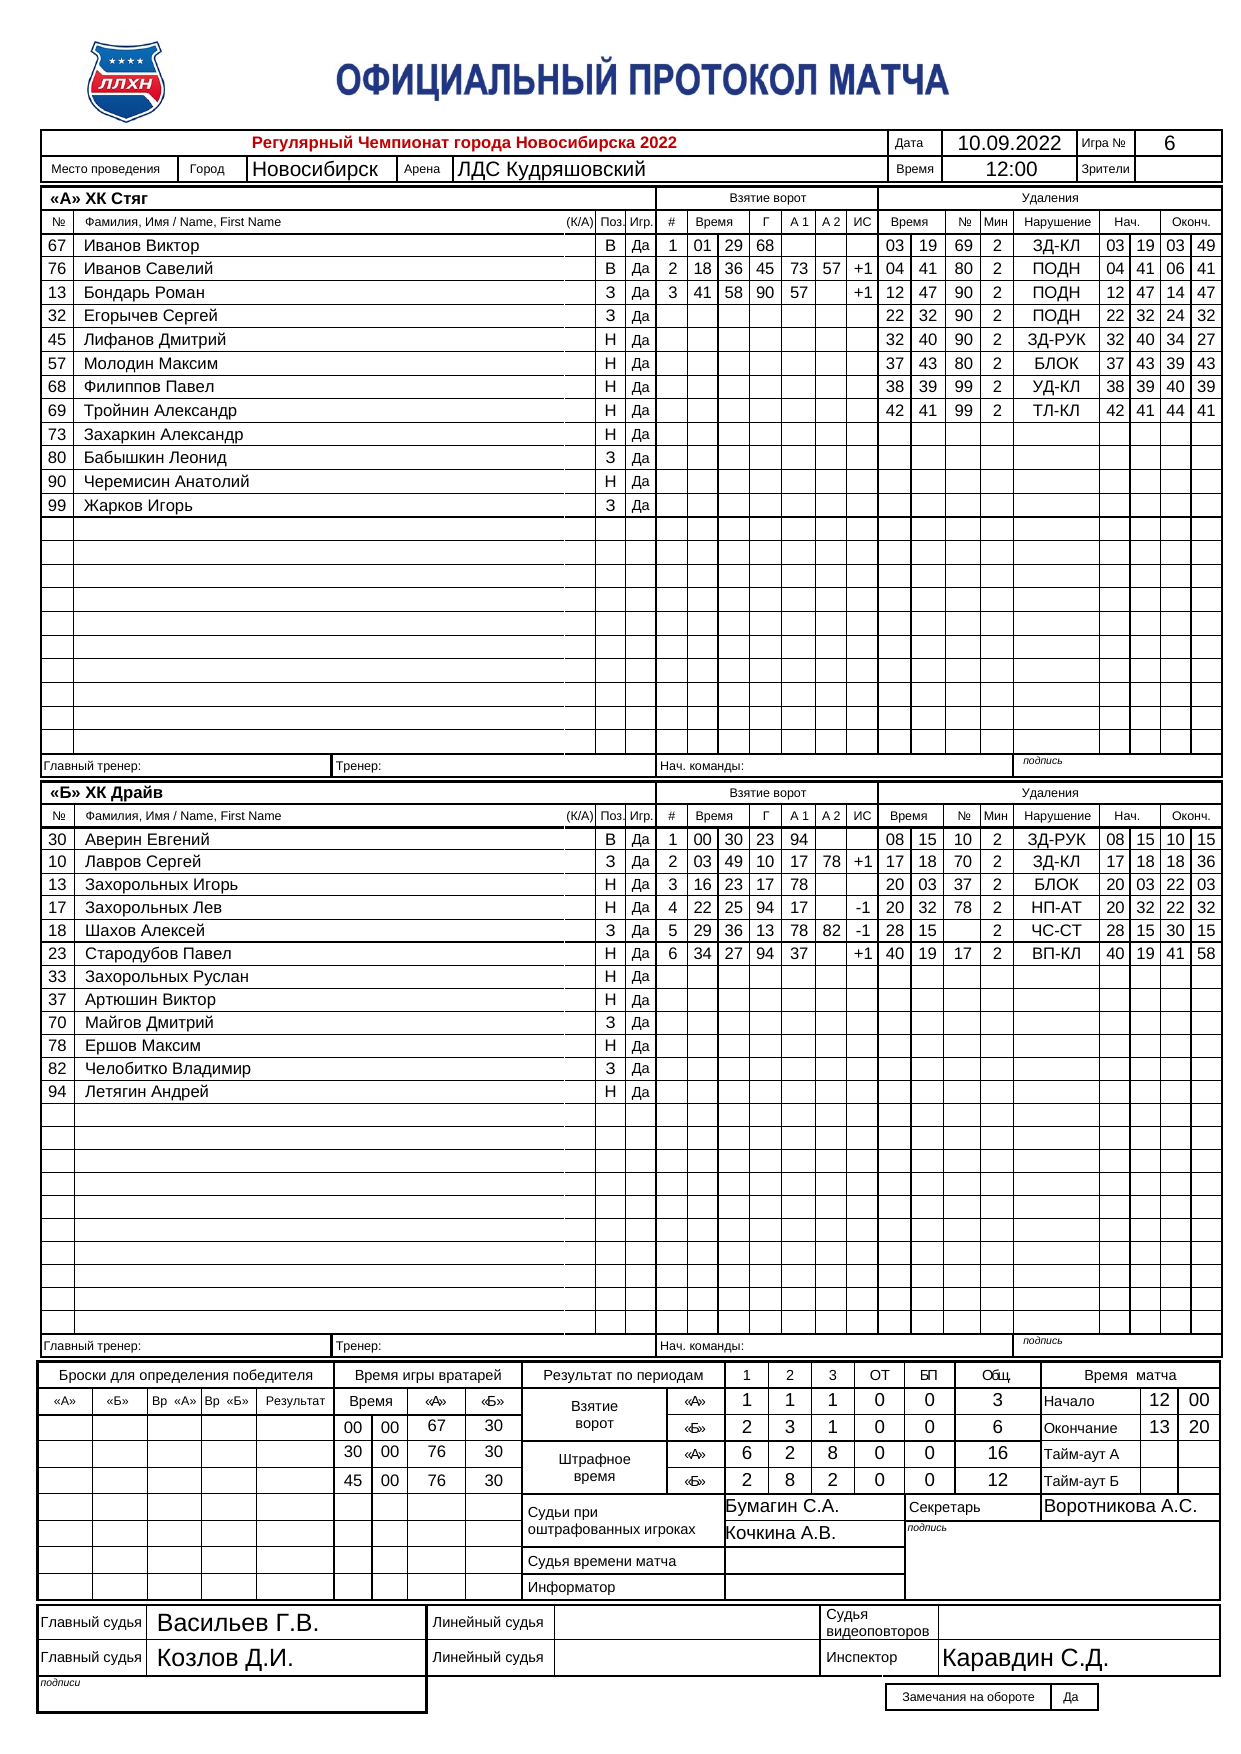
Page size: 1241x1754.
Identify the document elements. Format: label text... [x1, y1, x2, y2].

table_cell 06 [1161, 257, 1190, 280]
table_cell ЗД-КЛ [1014, 235, 1099, 256]
table_cell [657, 494, 687, 516]
table_cell [657, 352, 687, 374]
table_cell [1100, 1104, 1129, 1126]
table_cell [202, 1441, 256, 1467]
table_cell [944, 1173, 980, 1195]
table_cell 39 [1131, 376, 1160, 398]
table_cell [688, 565, 717, 587]
table_cell 03 [879, 235, 910, 256]
table_cell [93, 1547, 147, 1573]
table_cell [1192, 1242, 1221, 1264]
table_cell 10 [750, 850, 781, 872]
table_cell подписи [39, 1677, 425, 1711]
table_cell 12 [879, 281, 910, 303]
table_cell [816, 1265, 846, 1287]
table_cell [565, 305, 595, 327]
table_cell [816, 1311, 846, 1333]
table_cell [1141, 1468, 1177, 1493]
table_cell [847, 352, 877, 374]
table_cell 40 [1100, 943, 1129, 964]
table_cell [1014, 707, 1099, 729]
table_cell [93, 1416, 147, 1440]
table_cell Главный судья [39, 1640, 146, 1675]
table_cell [257, 1416, 333, 1440]
table_cell 2 [726, 1468, 768, 1493]
table_cell [1014, 683, 1099, 706]
table_cell [1100, 659, 1129, 682]
table_cell Да [626, 1058, 655, 1079]
table_cell [1161, 1288, 1190, 1310]
table_cell Судья видеоповторов [821, 1606, 938, 1639]
table_cell [879, 1196, 910, 1218]
table_cell [75, 1196, 564, 1218]
table_cell [1131, 1127, 1160, 1149]
table_cell 82 [816, 920, 846, 941]
table_cell [944, 1311, 980, 1333]
table_cell Артюшин Виктор [75, 989, 564, 1011]
table_cell [847, 612, 877, 634]
table_cell [750, 494, 781, 516]
table_cell [1161, 446, 1190, 469]
table_cell [657, 1265, 687, 1287]
table_cell [565, 1081, 595, 1103]
table_cell [75, 1127, 564, 1149]
table_cell 17 [879, 850, 910, 872]
table_cell [596, 1127, 625, 1149]
table_cell [1161, 1104, 1190, 1126]
table_cell 37 [879, 352, 910, 374]
table_cell 2 [981, 328, 1013, 351]
table_cell Да [626, 470, 655, 493]
table_cell [257, 1494, 333, 1520]
table_cell [879, 1081, 910, 1103]
table_cell 04 [879, 257, 910, 280]
table_cell 18 [688, 257, 717, 280]
table_cell [657, 1012, 687, 1033]
table_cell [565, 399, 595, 422]
table_cell [596, 541, 625, 564]
table_cell [688, 1196, 717, 1218]
table_cell [847, 305, 877, 327]
table_cell 33 [42, 966, 74, 987]
table_cell [981, 494, 1013, 516]
table_cell [1192, 565, 1221, 587]
table_header Да [1052, 1685, 1097, 1709]
table_cell [565, 920, 595, 941]
table_cell [373, 1547, 407, 1573]
table_cell [981, 1311, 1013, 1333]
table_cell [596, 1265, 625, 1287]
table_cell [879, 518, 910, 540]
table_cell Да [626, 850, 655, 872]
table_cell [596, 1173, 625, 1195]
table_cell [688, 1012, 717, 1033]
table_cell 2 [981, 943, 1013, 964]
table_cell [1100, 1242, 1129, 1264]
table_cell [847, 1265, 877, 1287]
table_cell 20 [1100, 896, 1129, 918]
table_cell Город [179, 157, 246, 181]
table_cell [565, 829, 595, 849]
table_cell 49 [1192, 235, 1221, 256]
table_cell В [596, 829, 625, 849]
table_cell [1100, 1219, 1129, 1241]
table_cell 78 [944, 896, 980, 918]
table_cell 23 [719, 874, 749, 895]
table_cell Бумагин С.А. [726, 1495, 904, 1520]
table_cell [782, 989, 815, 1011]
table_cell 58 [719, 281, 749, 303]
table_cell [879, 565, 910, 587]
table_cell 94 [782, 829, 815, 849]
table_cell [74, 588, 564, 611]
table_cell [981, 659, 1013, 682]
table_cell [944, 1081, 980, 1103]
table_cell 36 [719, 257, 749, 280]
table_cell [912, 989, 943, 1011]
table_cell Нач. [1100, 211, 1160, 233]
table_cell [1131, 1311, 1160, 1333]
table_cell [719, 399, 749, 422]
table_cell [816, 683, 846, 706]
table_cell [1014, 588, 1099, 611]
table_cell [1100, 1196, 1129, 1218]
table_cell Кочкина А.В. [726, 1521, 904, 1546]
table_cell [719, 707, 749, 729]
table_cell 67 [42, 235, 73, 256]
table_cell [1100, 1081, 1129, 1103]
table_cell [879, 423, 910, 445]
table_cell [847, 376, 877, 398]
table_cell [981, 1150, 1013, 1172]
table_cell 2 [981, 305, 1013, 327]
table_cell З [596, 920, 625, 941]
table_cell [148, 1574, 201, 1599]
table_cell 40 [912, 328, 945, 351]
table_cell 37 [42, 989, 74, 1011]
table_cell З [596, 1058, 625, 1079]
table_cell [1131, 423, 1160, 445]
table_cell [466, 1574, 521, 1599]
table_cell З [596, 1012, 625, 1033]
table_cell [879, 446, 910, 469]
table_cell [750, 636, 781, 658]
table_cell [719, 683, 749, 706]
table_cell Мин [981, 211, 1013, 233]
table_cell [1014, 636, 1099, 658]
table_cell [93, 1441, 147, 1467]
table_cell 76 [42, 257, 73, 280]
table_cell +1 [847, 943, 877, 964]
table_cell [1014, 423, 1099, 445]
table_cell [565, 446, 595, 469]
table_cell [879, 612, 910, 634]
table_cell [782, 1012, 815, 1033]
table_cell [1161, 1265, 1190, 1287]
table_cell [944, 1104, 980, 1126]
table_cell [74, 730, 564, 753]
table_cell [847, 328, 877, 351]
table_cell [42, 1288, 74, 1310]
table_cell [1131, 470, 1160, 493]
table_cell [39, 1547, 92, 1573]
table_cell ИС [847, 211, 877, 233]
table_cell 32 [912, 896, 943, 918]
table_cell [879, 966, 910, 987]
table_cell [750, 565, 781, 587]
table_cell 1 [769, 1389, 811, 1413]
table_cell [946, 588, 980, 611]
table_cell [688, 730, 717, 753]
table_cell [782, 541, 815, 564]
table_cell [75, 1104, 564, 1126]
table_cell А 2 [816, 805, 846, 826]
table_cell ЛДС Кудряшовский [454, 157, 887, 181]
table_cell [750, 352, 781, 374]
table_cell [657, 1058, 687, 1079]
table_cell ВП-КЛ [1014, 943, 1099, 964]
table_cell [719, 1265, 749, 1287]
table_cell [1100, 683, 1129, 706]
table_cell [847, 1242, 877, 1264]
table_cell [847, 1288, 877, 1310]
table_cell [565, 470, 595, 493]
table_cell [719, 659, 749, 682]
table_cell [816, 829, 846, 849]
table_cell 47 [1192, 281, 1221, 303]
table_cell З [596, 494, 625, 516]
table_cell (К/А) [565, 211, 595, 233]
table_cell 32 [1192, 305, 1221, 327]
table_cell 49 [719, 850, 749, 872]
table_cell [912, 1219, 943, 1241]
table_cell [816, 1058, 846, 1079]
table_cell Арена [398, 157, 452, 181]
table_cell 80 [946, 257, 980, 280]
table_cell В [596, 257, 625, 280]
table_cell [565, 874, 595, 895]
table_cell 3 [956, 1389, 1040, 1413]
table_cell [1100, 1173, 1129, 1195]
table_cell [719, 989, 749, 1011]
table_cell [946, 518, 980, 540]
table_cell [1192, 1219, 1221, 1241]
table_cell [847, 399, 877, 422]
table_cell 18 [912, 850, 943, 872]
table_cell [719, 565, 749, 587]
table_cell 38 [1100, 376, 1129, 398]
table_cell [912, 1150, 943, 1172]
table_cell 80 [42, 446, 73, 469]
table_cell [1161, 494, 1190, 516]
table_cell [719, 470, 749, 493]
table_cell [847, 1150, 877, 1172]
table_cell [1131, 541, 1160, 564]
table_cell 10 [42, 850, 74, 872]
table_header «Б» ХК Драйв [42, 783, 655, 803]
table_cell [1014, 446, 1099, 469]
table_cell [1131, 1104, 1160, 1126]
table_cell Зрители [1078, 157, 1134, 181]
table_cell 42 [879, 399, 910, 422]
table_cell [657, 1035, 687, 1057]
table_cell 8 [769, 1468, 811, 1493]
table_cell # [657, 805, 687, 826]
table_cell ЗД-РУК [1014, 328, 1099, 351]
table_cell [1014, 1288, 1099, 1310]
table_cell [1131, 446, 1160, 469]
table_header 1 [726, 1363, 768, 1387]
table_cell Да [626, 281, 655, 303]
table_cell 22 [1161, 874, 1190, 895]
table_cell [1014, 1127, 1099, 1149]
table_cell [596, 1196, 625, 1218]
table_cell 18 [1161, 850, 1190, 872]
table_cell [657, 541, 687, 564]
table_cell Вр «А» [148, 1389, 201, 1413]
table_cell [816, 612, 846, 634]
table_cell [816, 376, 846, 398]
table_cell [750, 612, 781, 634]
table_cell [816, 235, 846, 256]
table_cell [688, 328, 717, 351]
table_cell [912, 423, 945, 445]
table_cell 32 [1192, 896, 1221, 918]
table_cell Захорольных Игорь [75, 874, 564, 895]
table_cell 39 [912, 376, 945, 398]
table_cell [782, 683, 815, 706]
table_cell [750, 470, 781, 493]
table_cell 38 [879, 376, 910, 398]
table_cell 03 [1192, 874, 1221, 895]
table_cell [42, 683, 73, 706]
table_cell [879, 1265, 910, 1287]
table_cell Главный судья [39, 1606, 146, 1639]
table_cell [1192, 1196, 1221, 1218]
table_cell [981, 423, 1013, 445]
table_cell [816, 399, 846, 422]
table_cell 2 [981, 399, 1013, 422]
table_cell [883, 1677, 1220, 1681]
table_cell [1161, 1035, 1190, 1057]
table_cell Г [750, 211, 781, 233]
table_cell Судья времени матча [523, 1548, 724, 1573]
table_cell [1131, 1219, 1160, 1241]
table_cell 57 [42, 352, 73, 374]
table_cell Поз. [596, 211, 625, 233]
table_cell [565, 423, 595, 445]
table_cell [657, 588, 687, 611]
table_cell [981, 1288, 1013, 1310]
table_cell 6 [657, 943, 687, 964]
table_cell [1192, 989, 1221, 1011]
table_cell 6 [726, 1442, 768, 1467]
table_cell Да [626, 446, 655, 469]
table_cell Место проведения [42, 157, 177, 181]
table_cell [782, 1127, 815, 1149]
table_cell [657, 1127, 687, 1149]
table_cell 99 [946, 376, 980, 398]
table_cell [688, 1081, 717, 1103]
table_cell [626, 565, 655, 587]
table_cell 78 [782, 920, 815, 941]
table_cell УД-КЛ [1014, 376, 1099, 398]
table_cell [657, 305, 687, 327]
table_cell [1014, 659, 1099, 682]
table_cell [626, 612, 655, 634]
table_cell 08 [1100, 829, 1129, 849]
table_cell 45 [335, 1468, 371, 1493]
table_cell [750, 1127, 781, 1149]
table_cell [944, 1058, 980, 1079]
table_cell [1100, 1127, 1129, 1149]
table_cell 45 [750, 257, 781, 280]
table_cell [782, 565, 815, 587]
table_cell [719, 636, 749, 658]
table_cell 2 [981, 896, 1013, 918]
table_cell 2 [981, 352, 1013, 374]
table_cell 41 [912, 399, 945, 422]
table_cell 99 [42, 494, 73, 516]
table_cell [816, 1081, 846, 1103]
table_cell 2 [769, 1442, 811, 1467]
table_cell [750, 1242, 781, 1264]
table_cell [847, 235, 877, 256]
table_cell [148, 1468, 201, 1493]
table_cell [565, 1127, 595, 1149]
table_cell [657, 423, 687, 445]
table_cell 94 [750, 943, 781, 964]
table_cell [912, 659, 945, 682]
table_cell Результат [257, 1389, 333, 1413]
table_cell [657, 1104, 687, 1126]
table_cell [565, 376, 595, 398]
table_cell [75, 1265, 564, 1287]
table_cell [39, 1521, 92, 1546]
table_header Общ. [956, 1363, 1040, 1387]
table_cell Иванов Виктор [74, 235, 564, 256]
table_cell подпись [1014, 1335, 1221, 1356]
table_cell 73 [782, 257, 815, 280]
table_cell [1161, 518, 1190, 540]
table_cell [816, 1127, 846, 1149]
table_cell Линейный судья [428, 1606, 554, 1639]
table_cell [816, 352, 846, 374]
table_cell 27 [719, 943, 749, 964]
table_cell [565, 1058, 595, 1079]
table_header «А» ХК Стяг [42, 188, 655, 209]
table_cell [596, 1150, 625, 1172]
table_cell [719, 1058, 749, 1079]
table_cell Новосибирск [248, 157, 396, 181]
table_cell Н [596, 896, 625, 918]
table_cell 3 [657, 874, 687, 895]
table_cell [657, 1196, 687, 1218]
table_cell [750, 588, 781, 611]
table_cell «А» [668, 1442, 724, 1467]
table_cell [719, 1196, 749, 1218]
table_cell 25 [719, 896, 749, 918]
table_cell [750, 1035, 781, 1057]
table_cell 2 [981, 376, 1013, 398]
table_cell [42, 1265, 74, 1287]
table_cell [944, 1219, 980, 1241]
table_cell [1161, 1127, 1190, 1149]
table_cell [1014, 1081, 1099, 1103]
table_cell [626, 1311, 655, 1333]
table_cell «Б» [93, 1389, 147, 1413]
table_cell [42, 730, 73, 753]
table_cell [946, 470, 980, 493]
table_cell [596, 1288, 625, 1310]
table_cell ЗД-КЛ [1014, 850, 1099, 872]
table_cell [1014, 1173, 1099, 1195]
table_cell [912, 1127, 943, 1149]
table_cell 00 [1179, 1389, 1219, 1413]
table_cell [657, 659, 687, 682]
table_cell [750, 1104, 781, 1126]
table_cell [75, 1219, 564, 1241]
table_cell [847, 423, 877, 445]
table_cell [42, 1242, 74, 1264]
table_cell [565, 257, 595, 280]
table_cell [1100, 730, 1129, 753]
table_cell [912, 1196, 943, 1218]
table_header БП [905, 1363, 954, 1387]
table_header 6 [1136, 131, 1221, 155]
table_cell [1100, 518, 1129, 540]
table_cell [688, 1104, 717, 1126]
table_cell [1100, 470, 1129, 493]
table_cell [879, 989, 910, 1011]
table_cell [148, 1521, 201, 1546]
table_cell Нарушение [1014, 211, 1099, 233]
table_cell [657, 1173, 687, 1195]
table_cell [719, 1035, 749, 1057]
table_cell [596, 707, 625, 729]
table_cell [847, 829, 877, 849]
table_cell В [596, 235, 625, 256]
table_cell Да [626, 1012, 655, 1033]
table_cell [1014, 989, 1099, 1011]
table_cell 28 [1100, 920, 1129, 941]
table_cell 30 [1161, 920, 1190, 941]
table_cell 08 [879, 829, 910, 849]
table_cell [782, 1196, 815, 1218]
table_cell 78 [782, 874, 815, 895]
table_cell [688, 1242, 717, 1264]
table_cell [565, 1219, 595, 1241]
table_cell [1100, 1311, 1129, 1333]
table_cell [912, 1035, 943, 1057]
table_header Результат по периодам [523, 1363, 724, 1387]
table_cell [1100, 588, 1129, 611]
table_cell [750, 328, 781, 351]
table_cell 69 [42, 399, 73, 422]
table_cell 00 [373, 1441, 407, 1467]
table_cell [750, 423, 781, 445]
table_cell [688, 541, 717, 564]
table_cell 68 [750, 235, 781, 256]
table_cell [719, 376, 749, 398]
table_cell [847, 494, 877, 516]
table_cell «А» [668, 1389, 724, 1413]
table_cell 00 [373, 1468, 407, 1493]
table_cell 30 [466, 1468, 521, 1493]
table_cell [944, 966, 980, 987]
table_cell Да [626, 943, 655, 964]
table_cell 28 [879, 920, 910, 941]
table_cell 0 [855, 1389, 904, 1413]
table_cell 57 [816, 257, 846, 280]
table_cell [1131, 730, 1160, 753]
table_cell [565, 1288, 595, 1310]
table_cell № [42, 805, 74, 826]
table_cell [42, 1150, 74, 1172]
table_cell [688, 1173, 717, 1195]
table_cell [847, 874, 877, 895]
table_cell -1 [847, 896, 877, 918]
table_cell [719, 730, 749, 753]
table_cell [1161, 730, 1190, 753]
table_cell [879, 636, 910, 658]
table_cell [257, 1547, 333, 1573]
table_cell Майгов Дмитрий [75, 1012, 564, 1033]
table_cell [750, 1150, 781, 1172]
table_cell 1 [657, 235, 687, 256]
table_cell [565, 281, 595, 303]
table_cell [1014, 1196, 1099, 1218]
table_cell [565, 235, 595, 256]
table_cell [565, 1012, 595, 1033]
table_cell 15 [1131, 829, 1160, 849]
table_cell 32 [42, 305, 73, 327]
table_cell Г [750, 805, 781, 826]
table_cell [879, 1311, 910, 1333]
table_cell Главный тренер: [42, 755, 330, 776]
table_cell 32 [1131, 305, 1160, 327]
table_cell подпись [1014, 755, 1221, 776]
table_cell 00 [335, 1416, 371, 1440]
table_cell [565, 707, 595, 729]
table_cell 15 [1192, 920, 1221, 941]
table_cell [74, 683, 564, 706]
table_cell [1100, 565, 1129, 587]
table_cell 40 [1161, 376, 1190, 398]
table_cell [1161, 1012, 1190, 1033]
table_header Регулярный Чемпионат города Новосибирска 2022 [42, 131, 887, 155]
table_cell [148, 1547, 201, 1573]
table_cell Да [626, 352, 655, 374]
table_cell [1014, 1035, 1099, 1057]
table_cell [688, 1219, 717, 1241]
table_cell [946, 446, 980, 469]
table_cell [1131, 1242, 1160, 1264]
table_cell [1131, 1150, 1160, 1172]
table_cell [408, 1521, 465, 1546]
table_cell +1 [847, 850, 877, 872]
table_cell [148, 1494, 201, 1520]
table_cell [981, 989, 1013, 1011]
table_cell [946, 636, 980, 658]
table_cell [816, 1035, 846, 1057]
table_cell «Б» [668, 1415, 724, 1440]
table_cell ТЛ-КЛ [1014, 399, 1099, 422]
table_cell [657, 518, 687, 540]
table_cell [75, 1242, 564, 1264]
table_cell [596, 659, 625, 682]
table_cell [596, 1219, 625, 1241]
table_cell А 2 [816, 211, 846, 233]
table_cell [816, 896, 846, 918]
table_cell [335, 1574, 371, 1599]
table_cell [1100, 1035, 1129, 1057]
table_cell [42, 659, 73, 682]
table_cell [335, 1547, 371, 1573]
table_cell [75, 1173, 564, 1195]
table_cell [816, 1196, 846, 1218]
table_header Время игры вратарей [335, 1363, 521, 1387]
table_cell Фамилия, Имя / Name, First Name [75, 805, 565, 826]
table_cell 32 [1100, 328, 1129, 351]
table_cell [981, 1242, 1013, 1264]
table_cell [816, 1242, 846, 1264]
table_cell [981, 1196, 1013, 1218]
table_cell [42, 1104, 74, 1126]
table_cell 69 [946, 235, 980, 256]
table_cell Поз. [596, 805, 625, 826]
table_cell Н [596, 399, 625, 422]
table_cell [688, 1265, 717, 1287]
table_cell 13 [750, 920, 781, 941]
table_cell 2 [981, 874, 1013, 895]
table_cell [1161, 636, 1190, 658]
table_cell 39 [1161, 352, 1190, 374]
table_cell [688, 588, 717, 611]
table_cell [981, 1265, 1013, 1287]
table_cell [782, 1104, 815, 1126]
table_cell 19 [1131, 943, 1160, 964]
table_cell [847, 518, 877, 540]
table_cell 03 [912, 874, 943, 895]
table_cell [816, 636, 846, 658]
table_cell [565, 612, 595, 634]
table_cell [1131, 683, 1160, 706]
table_cell 76 [408, 1468, 465, 1493]
table_cell [847, 1196, 877, 1218]
table_header Удаления [879, 783, 1221, 803]
table_cell [1192, 588, 1221, 611]
table_cell Н [596, 1035, 625, 1057]
table_cell [1161, 1081, 1190, 1103]
table_cell [726, 1575, 904, 1599]
table_cell [1161, 1196, 1190, 1218]
table_cell [596, 636, 625, 658]
table_cell [657, 966, 687, 987]
table_cell [688, 1035, 717, 1057]
table_cell 5 [657, 920, 687, 941]
table_cell [1014, 612, 1099, 634]
table_cell 43 [1131, 352, 1160, 374]
table_cell [879, 1288, 910, 1310]
table_cell [944, 920, 980, 941]
table_cell Челобитко Владимир [75, 1058, 564, 1079]
table_header Время матча [1042, 1363, 1219, 1387]
table_cell [39, 1416, 92, 1440]
table_cell [1131, 494, 1160, 516]
table_cell [202, 1547, 256, 1573]
table_cell Н [596, 1081, 625, 1103]
table_header Удаления [879, 188, 1221, 209]
table_cell Да [626, 966, 655, 987]
table_cell 90 [946, 328, 980, 351]
table_cell [626, 1150, 655, 1172]
table_cell [944, 1242, 980, 1264]
table_cell Н [596, 943, 625, 964]
table_cell [847, 446, 877, 469]
table_cell [750, 683, 781, 706]
table_cell № [946, 211, 980, 233]
table_cell [688, 707, 717, 729]
table_cell [879, 707, 910, 729]
table_cell [782, 1035, 815, 1057]
table_cell 40 [879, 943, 910, 964]
table_cell [816, 541, 846, 564]
table_cell [626, 1104, 655, 1126]
table_cell [879, 588, 910, 611]
table_cell [1014, 565, 1099, 587]
table_cell [1131, 1012, 1160, 1033]
table_cell 20 [1179, 1415, 1219, 1440]
table_cell [1100, 423, 1129, 445]
table_cell 42 [1100, 399, 1129, 422]
table_cell 41 [688, 281, 717, 303]
table_cell [688, 352, 717, 374]
table_cell [946, 707, 980, 729]
table_cell +1 [847, 281, 877, 303]
table_cell 17 [42, 896, 74, 918]
table_cell Воротникова А.С. [1042, 1495, 1219, 1520]
table_cell [42, 1173, 74, 1195]
table_cell [688, 1150, 717, 1172]
table_cell [750, 1311, 781, 1333]
table_cell [981, 636, 1013, 658]
table_cell Тройнин Александр [74, 399, 564, 422]
table_cell Да [626, 1081, 655, 1103]
table_cell [719, 328, 749, 351]
table_cell Время [688, 805, 749, 826]
table_cell 22 [688, 896, 717, 918]
table_cell [750, 446, 781, 469]
table_cell [879, 659, 910, 682]
table_cell [750, 305, 781, 327]
table_cell # [657, 211, 687, 233]
table_cell 68 [42, 376, 73, 398]
table_cell [782, 966, 815, 987]
table_cell [373, 1574, 407, 1599]
table_cell 12 [1100, 281, 1129, 303]
table_cell [816, 305, 846, 327]
table_cell Игр. [626, 805, 655, 826]
table_cell [782, 612, 815, 634]
table_cell [626, 1127, 655, 1149]
table_cell [782, 470, 815, 493]
table_header Взятие ворот [657, 188, 877, 209]
table_cell Время [879, 211, 945, 233]
table_cell [847, 1311, 877, 1333]
table_cell Да [626, 1035, 655, 1057]
table_cell 1 [726, 1389, 768, 1413]
table_cell Тренер: [333, 1335, 655, 1356]
table_cell Егорычев Сергей [74, 305, 564, 327]
table_cell [847, 683, 877, 706]
table_cell [565, 896, 595, 918]
table_cell [939, 1606, 1219, 1639]
table_cell [657, 565, 687, 587]
table_cell [782, 1265, 815, 1287]
table_cell [688, 399, 717, 422]
table_cell [408, 1494, 465, 1520]
table_cell [1161, 470, 1190, 493]
table_cell [750, 730, 781, 753]
table_cell ЗД-РУК [1014, 829, 1099, 849]
table_cell (К/А) [565, 805, 595, 826]
table_cell [719, 423, 749, 445]
table_cell [981, 612, 1013, 634]
table_cell 73 [42, 423, 73, 445]
table_cell [981, 1127, 1013, 1149]
table_cell 0 [855, 1442, 904, 1467]
table_cell [847, 636, 877, 658]
table_cell 41 [1131, 399, 1160, 422]
table_cell 1 [812, 1415, 854, 1440]
table_cell [879, 730, 910, 753]
table_cell 13 [1141, 1415, 1177, 1440]
table_cell 30 [466, 1416, 521, 1440]
table_cell [75, 1288, 564, 1310]
table_cell [1014, 470, 1099, 493]
table_cell 2 [657, 257, 687, 280]
table_cell [626, 541, 655, 564]
table_cell Штрафное время [523, 1442, 666, 1493]
table_cell Н [596, 328, 625, 351]
table_cell 29 [719, 235, 749, 256]
table_cell [1192, 707, 1221, 729]
table_cell [1014, 494, 1099, 516]
table_cell Да [626, 235, 655, 256]
table_cell Линейный судья [428, 1640, 554, 1675]
table_cell [847, 1081, 877, 1103]
table_cell [1161, 707, 1190, 729]
table_cell Да [626, 305, 655, 327]
table_cell [944, 1196, 980, 1218]
table_cell [1192, 518, 1221, 540]
table_cell 70 [944, 850, 980, 872]
table_cell Тренер: [333, 755, 655, 776]
table_cell [1192, 659, 1221, 682]
table_cell Судьи при оштрафованных игроках [523, 1495, 724, 1546]
table_cell 17 [782, 896, 815, 918]
table_cell [657, 612, 687, 634]
table_cell [1014, 1311, 1099, 1333]
table_cell [626, 707, 655, 729]
table_cell [750, 518, 781, 540]
table_cell [1131, 1196, 1160, 1218]
table_cell 2 [981, 850, 1013, 872]
table_cell 20 [879, 874, 910, 895]
table_cell [565, 966, 595, 987]
table_cell [879, 1035, 910, 1057]
table_cell 27 [1192, 328, 1221, 351]
table_cell [565, 588, 595, 611]
table_cell [879, 1012, 910, 1033]
table_cell Информатор [523, 1575, 724, 1599]
table_cell [1100, 541, 1129, 564]
table_cell 17 [782, 850, 815, 872]
table_cell [1100, 446, 1129, 469]
table_cell [1192, 1173, 1221, 1195]
table_cell [1179, 1441, 1219, 1467]
table_cell 58 [1192, 943, 1221, 964]
table_cell Аверин Евгений [75, 829, 564, 849]
table_cell [816, 707, 846, 729]
table_cell [944, 1012, 980, 1033]
table_cell Да [626, 328, 655, 351]
table_cell 1 [657, 829, 687, 849]
table_cell 90 [946, 281, 980, 303]
table_cell [1192, 494, 1221, 516]
table_cell 0 [905, 1442, 954, 1467]
table_cell [657, 636, 687, 658]
table_cell Н [596, 966, 625, 987]
table_cell Нач. команды: [657, 1335, 1012, 1356]
table_cell [719, 1311, 749, 1333]
table_cell [565, 1265, 595, 1287]
table_cell [782, 1058, 815, 1079]
table_cell Вр «Б» [202, 1389, 256, 1413]
table_cell [847, 1012, 877, 1033]
table_cell 19 [1131, 235, 1160, 256]
table_cell [565, 541, 595, 564]
table_cell [657, 730, 687, 753]
table_cell [912, 541, 945, 564]
table_cell [408, 1574, 465, 1599]
table_cell [981, 1035, 1013, 1057]
table_cell [1014, 1242, 1099, 1264]
table_cell [750, 376, 781, 398]
table_cell [912, 494, 945, 516]
table_cell [688, 1311, 717, 1333]
table_cell [1136, 157, 1221, 181]
table_cell 76 [408, 1441, 465, 1467]
table_cell Стародубов Павел [75, 943, 564, 964]
table_cell Лавров Сергей [75, 850, 564, 872]
table_cell [847, 1104, 877, 1126]
table_cell [1100, 989, 1129, 1011]
table_cell Захорольных Лев [75, 896, 564, 918]
table_cell [657, 1081, 687, 1103]
table_cell [816, 730, 846, 753]
table_cell [688, 683, 717, 706]
table_cell НП-АТ [1014, 896, 1099, 918]
table_cell 10 [1161, 829, 1190, 849]
table_cell [565, 730, 595, 753]
table_cell 12:00 [943, 157, 1076, 181]
table_cell [657, 1288, 687, 1310]
table_cell [719, 612, 749, 634]
picture [5, 28, 1179, 129]
table_cell Да [626, 920, 655, 941]
table_cell [42, 541, 73, 564]
table_cell [750, 1058, 781, 1079]
table_cell [466, 1547, 521, 1573]
table_cell Время [889, 157, 941, 181]
table_cell [912, 966, 943, 987]
table_cell [565, 1104, 595, 1126]
table_cell [847, 470, 877, 493]
table_cell [1161, 683, 1190, 706]
table_cell [1192, 470, 1221, 493]
table_cell [657, 989, 687, 1011]
table_cell [847, 966, 877, 987]
table_cell 78 [816, 850, 846, 872]
table_cell [657, 1219, 687, 1241]
table_cell [626, 730, 655, 753]
table_cell [596, 588, 625, 611]
table_cell [719, 494, 749, 516]
table_header 2 [769, 1363, 811, 1387]
table_cell Мин [981, 805, 1013, 826]
table_cell [750, 966, 781, 987]
table_cell [782, 1081, 815, 1103]
table_cell 82 [42, 1058, 74, 1079]
table_cell [596, 1311, 625, 1333]
table_cell 2 [726, 1415, 768, 1440]
table_cell 2 [981, 235, 1013, 256]
table_cell [1192, 541, 1221, 564]
table_cell [688, 989, 717, 1011]
table_cell 12 [1141, 1389, 1177, 1413]
table_cell [1192, 1104, 1221, 1126]
table_cell [74, 565, 564, 587]
table_cell [847, 989, 877, 1011]
table_cell [1161, 659, 1190, 682]
table_cell [782, 1173, 815, 1195]
table_cell [847, 1058, 877, 1079]
table_cell [39, 1574, 92, 1599]
table_cell [626, 1265, 655, 1287]
table_cell [1014, 1150, 1099, 1172]
table_cell [912, 565, 945, 587]
table_cell 10 [944, 829, 980, 849]
table_cell 22 [1100, 305, 1129, 327]
table_cell [565, 1196, 595, 1218]
table_cell [1161, 1173, 1190, 1195]
table_cell З [596, 281, 625, 303]
table_cell [879, 470, 910, 493]
table_cell [565, 352, 595, 374]
table_cell 32 [912, 305, 945, 327]
table_cell [912, 470, 945, 493]
table_cell 90 [42, 470, 73, 493]
table_cell [626, 1196, 655, 1218]
table_cell [1192, 446, 1221, 469]
table_cell А 1 [782, 805, 815, 826]
table_cell [816, 518, 846, 540]
table_cell [879, 1058, 910, 1079]
table_cell [202, 1416, 256, 1440]
table_cell [42, 636, 73, 658]
table_cell [782, 328, 815, 351]
table_cell [596, 1104, 625, 1126]
table_cell [719, 966, 749, 987]
table_cell [719, 352, 749, 374]
table_cell [93, 1574, 147, 1599]
table_cell [879, 1127, 910, 1149]
table_cell [912, 588, 945, 611]
table_cell 41 [1131, 257, 1160, 280]
table_cell [1192, 966, 1221, 987]
table_cell [565, 683, 595, 706]
table_cell [816, 1012, 846, 1033]
table_cell [1131, 989, 1160, 1011]
table_cell [688, 1058, 717, 1079]
table_cell [946, 612, 980, 634]
table_cell Взятие ворот [523, 1389, 666, 1440]
table_cell [1131, 1265, 1160, 1287]
table_cell 41 [1192, 257, 1221, 280]
table_cell [1192, 1127, 1221, 1149]
table_cell [981, 730, 1013, 753]
table_cell [912, 730, 945, 753]
table_cell 16 [956, 1442, 1040, 1467]
table_cell [257, 1441, 333, 1467]
table_cell [1161, 966, 1190, 987]
table_cell [74, 518, 564, 540]
table_cell 15 [1192, 829, 1221, 849]
table_cell [1192, 1265, 1221, 1287]
table_cell [1014, 966, 1099, 987]
table_cell Время [688, 211, 749, 233]
table_cell 47 [912, 281, 945, 303]
table_cell [1014, 730, 1099, 753]
table_cell [373, 1494, 407, 1520]
table_cell [816, 874, 846, 895]
table_cell БЛОК [1014, 352, 1099, 374]
table_cell Жарков Игорь [74, 494, 564, 516]
table_cell [981, 588, 1013, 611]
table_cell 19 [912, 943, 943, 964]
table_cell [42, 588, 73, 611]
table_cell 30 [466, 1441, 521, 1467]
table_cell [816, 659, 846, 682]
table_cell Н [596, 874, 625, 895]
table_cell [565, 1311, 595, 1333]
table_cell 17 [944, 943, 980, 964]
table_cell [1100, 1288, 1129, 1310]
table_cell 34 [688, 943, 717, 964]
table_cell [93, 1468, 147, 1493]
table_cell [626, 588, 655, 611]
table_cell [1131, 588, 1160, 611]
table_cell Нарушение [1014, 805, 1099, 826]
table_cell [565, 943, 595, 964]
table_cell [565, 850, 595, 872]
table_cell [782, 707, 815, 729]
table_cell 44 [1161, 399, 1190, 422]
table_cell [688, 423, 717, 445]
table_cell [1131, 966, 1160, 987]
table_cell 23 [42, 943, 74, 964]
table_cell 39 [1192, 376, 1221, 398]
table_cell [1014, 1219, 1099, 1241]
table_cell Оконч. [1161, 211, 1221, 233]
table_cell 30 [42, 829, 74, 849]
table_cell 16 [688, 874, 717, 895]
table_cell [257, 1468, 333, 1493]
table_cell 4 [657, 896, 687, 918]
table_cell [626, 659, 655, 682]
table_cell [1161, 989, 1190, 1011]
table_header Замечания на обороте [887, 1685, 1050, 1709]
table_cell [1179, 1468, 1219, 1493]
table_cell 34 [1161, 328, 1190, 351]
table_cell Иванов Савелий [74, 257, 564, 280]
table_cell [565, 1035, 595, 1057]
table_cell [657, 470, 687, 493]
table_cell [373, 1521, 407, 1546]
table_cell [39, 1494, 92, 1520]
table_cell [626, 1173, 655, 1195]
table_cell [1131, 518, 1160, 540]
table_cell [1100, 1012, 1129, 1033]
table_cell Да [626, 376, 655, 398]
table_cell Игр. [626, 211, 655, 233]
table_cell 0 [905, 1389, 954, 1413]
table_cell Н [596, 352, 625, 374]
table_cell [782, 446, 815, 469]
table_cell [74, 707, 564, 729]
table_cell «Б» [668, 1468, 724, 1493]
table_cell 90 [750, 281, 781, 303]
table_cell [816, 1173, 846, 1195]
table_cell [719, 588, 749, 611]
table_cell [912, 1104, 943, 1126]
table_cell Каравдин С.Д. [939, 1640, 1219, 1675]
table_cell Тайм-аут А [1042, 1441, 1140, 1467]
table_cell [688, 636, 717, 658]
table_cell [750, 1265, 781, 1287]
table_cell 17 [750, 874, 781, 895]
table_cell [1131, 1035, 1160, 1057]
table_cell [1100, 966, 1129, 987]
table_cell 41 [1161, 943, 1190, 964]
table_cell 0 [905, 1468, 954, 1493]
table_cell [719, 305, 749, 327]
table_cell [1161, 612, 1190, 634]
table_cell [816, 446, 846, 469]
table_cell Бондарь Роман [74, 281, 564, 303]
table_cell [335, 1521, 371, 1546]
table_cell 0 [855, 1415, 904, 1440]
table_cell [719, 1081, 749, 1103]
table_cell 3 [657, 281, 687, 303]
table_cell Молодин Максим [74, 352, 564, 374]
table_cell 2 [657, 850, 687, 872]
table_header Броски для определения победителя [39, 1363, 333, 1387]
table_cell [782, 423, 815, 445]
table_cell [847, 707, 877, 729]
table_cell [1161, 1150, 1190, 1172]
table_cell [944, 1288, 980, 1310]
table_cell 45 [42, 328, 73, 351]
table_cell ПОДН [1014, 305, 1099, 327]
table_cell [726, 1548, 904, 1573]
table_cell 67 [408, 1416, 465, 1440]
table_cell 14 [1161, 281, 1190, 303]
table_cell Да [626, 494, 655, 516]
table_cell 03 [1161, 235, 1190, 256]
table_cell 04 [1100, 257, 1129, 280]
table_cell А 1 [782, 211, 815, 233]
table_cell [1131, 1081, 1160, 1103]
table_cell [1014, 518, 1099, 540]
table_cell 57 [782, 281, 815, 303]
table_header Дата [889, 131, 941, 155]
table_cell [565, 518, 595, 540]
table_cell [719, 446, 749, 469]
table_cell [688, 1288, 717, 1310]
table_cell Оконч. [1161, 805, 1221, 826]
table_header Игра № [1078, 131, 1134, 155]
table_cell [1014, 1104, 1099, 1126]
table_cell [555, 1640, 819, 1675]
table_cell [719, 1150, 749, 1172]
table_cell [782, 399, 815, 422]
table_cell Ершов Максим [75, 1035, 564, 1057]
table_cell [981, 966, 1013, 987]
table_cell 18 [42, 920, 74, 941]
table_cell [944, 1127, 980, 1149]
table_cell БЛОК [1014, 874, 1099, 895]
table_cell 03 [688, 850, 717, 872]
table_cell [626, 1219, 655, 1241]
table_cell [782, 352, 815, 374]
table_cell 36 [719, 920, 749, 941]
table_cell [879, 1242, 910, 1264]
table_cell [93, 1521, 147, 1546]
table_cell [981, 518, 1013, 540]
table_cell [1100, 636, 1129, 658]
table_cell [782, 636, 815, 658]
table_cell «А» [39, 1389, 92, 1413]
table_cell [688, 659, 717, 682]
table_cell Да [626, 423, 655, 445]
table_cell [981, 541, 1013, 564]
table_cell [879, 1219, 910, 1241]
table_cell [1161, 1058, 1190, 1079]
table_cell № [42, 211, 73, 233]
table_cell 17 [1100, 850, 1129, 872]
table_cell [257, 1521, 333, 1546]
table_cell Бабышкин Леонид [74, 446, 564, 469]
table_cell [782, 1242, 815, 1264]
table_cell [816, 588, 846, 611]
table_cell [782, 494, 815, 516]
table_cell [944, 989, 980, 1011]
table_cell [719, 1127, 749, 1149]
table_cell [719, 1288, 749, 1310]
table_cell Да [626, 257, 655, 280]
table_cell 90 [946, 305, 980, 327]
table_cell Нач. команды: [657, 755, 1012, 776]
table_cell 29 [688, 920, 717, 941]
table_cell [1099, 1682, 1220, 1711]
table_cell [719, 1219, 749, 1241]
table_cell Лифанов Дмитрий [74, 328, 564, 351]
table_cell [879, 1150, 910, 1172]
table_cell [782, 1150, 815, 1172]
table_cell ПОДН [1014, 281, 1099, 303]
table_cell [879, 541, 910, 564]
table_cell Время [335, 1389, 407, 1413]
table_cell [912, 707, 945, 729]
table_cell [946, 659, 980, 682]
table_cell [626, 1242, 655, 1264]
table_cell [750, 1288, 781, 1310]
table_cell ПОДН [1014, 257, 1099, 280]
table_cell [1192, 1058, 1221, 1079]
table_cell [719, 1104, 749, 1126]
table_cell [596, 612, 625, 634]
table_cell 23 [750, 829, 781, 849]
table_cell [42, 612, 73, 634]
table_cell 40 [1131, 328, 1160, 351]
table_cell [847, 565, 877, 587]
table_cell 12 [956, 1468, 1040, 1493]
table_cell [719, 541, 749, 564]
table_cell [719, 518, 749, 540]
table_cell [565, 989, 595, 1011]
table_cell 13 [42, 281, 73, 303]
table_cell [782, 305, 815, 327]
table_cell [944, 1265, 980, 1287]
table_cell [750, 1012, 781, 1033]
table_cell [626, 683, 655, 706]
table_cell [657, 1150, 687, 1172]
table_cell Тайм-аут Б [1042, 1468, 1140, 1493]
table_cell [912, 612, 945, 634]
table_cell [565, 636, 595, 658]
table_cell 0 [905, 1415, 954, 1440]
table_cell Начало [1042, 1389, 1140, 1413]
table_cell [1131, 636, 1160, 658]
table_cell [981, 470, 1013, 493]
table_cell [847, 1173, 877, 1195]
table_cell 41 [912, 257, 945, 280]
table_cell [1014, 1058, 1099, 1079]
table_cell [1131, 565, 1160, 587]
table_cell [816, 966, 846, 987]
table_cell 2 [812, 1468, 854, 1493]
table_cell [688, 305, 717, 327]
table_cell [565, 1242, 595, 1264]
table_cell 20 [879, 896, 910, 918]
table_cell [466, 1494, 521, 1520]
table_cell [42, 1196, 74, 1218]
table_cell [816, 423, 846, 445]
table_cell [912, 1265, 943, 1287]
table_cell -1 [847, 920, 877, 941]
table_cell [1161, 423, 1190, 445]
table_cell [657, 1311, 687, 1333]
table_cell 0 [855, 1468, 904, 1493]
table_cell 32 [879, 328, 910, 351]
table_cell Черемисин Анатолий [74, 470, 564, 493]
table_cell [626, 518, 655, 540]
table_cell [879, 1173, 910, 1195]
table_cell [688, 376, 717, 398]
table_cell [912, 518, 945, 540]
table_cell [816, 943, 846, 964]
table_cell 37 [944, 874, 980, 895]
table_cell 37 [782, 943, 815, 964]
table_cell Да [626, 989, 655, 1011]
table_cell [42, 1311, 74, 1333]
table_cell 13 [42, 874, 74, 895]
table_cell Фамилия, Имя / Name, First Name [74, 211, 565, 233]
table_cell [816, 1288, 846, 1310]
table_header Взятие ворот [657, 783, 877, 803]
table_cell [782, 1219, 815, 1241]
table_cell [688, 494, 717, 516]
table_cell 6 [956, 1415, 1040, 1440]
table_cell [1100, 494, 1129, 516]
table_cell [981, 446, 1013, 469]
table_cell [1192, 1150, 1221, 1172]
table_cell 94 [750, 896, 781, 918]
table_cell [1100, 1150, 1129, 1172]
table_cell [981, 707, 1013, 729]
table_cell 43 [912, 352, 945, 374]
table_cell 41 [1192, 399, 1221, 422]
table_cell [847, 541, 877, 564]
table_cell 80 [946, 352, 980, 374]
table_cell 37 [1100, 352, 1129, 374]
table_cell 2 [981, 920, 1013, 941]
table_cell [816, 565, 846, 587]
table_cell [1014, 1265, 1099, 1287]
table_cell [596, 565, 625, 587]
table_cell [782, 1288, 815, 1310]
table_cell [39, 1441, 92, 1467]
table_cell [1161, 588, 1190, 611]
table_cell [626, 1288, 655, 1310]
table_cell 03 [1131, 874, 1160, 895]
table_cell [782, 518, 815, 540]
table_cell [596, 1242, 625, 1264]
table_cell 3 [769, 1415, 811, 1440]
table_cell 00 [688, 829, 717, 849]
table_cell Окончание [1042, 1415, 1140, 1440]
table_cell [750, 541, 781, 564]
table_cell № [944, 805, 980, 826]
table_cell [565, 1150, 595, 1172]
table_cell [428, 1677, 882, 1711]
table_cell [74, 541, 564, 564]
table_cell [1192, 1311, 1221, 1333]
table_cell Нач. [1100, 805, 1160, 826]
table_cell [912, 446, 945, 469]
table_cell [750, 989, 781, 1011]
table_cell +1 [847, 257, 877, 280]
table_cell [657, 683, 687, 706]
table_cell 20 [1100, 874, 1129, 895]
table_cell [148, 1441, 201, 1467]
table_cell Шахов Алексей [75, 920, 564, 941]
table_cell 94 [42, 1081, 74, 1103]
table_cell [335, 1494, 371, 1520]
table_cell [782, 376, 815, 398]
table_cell [750, 1196, 781, 1218]
table_cell [202, 1468, 256, 1493]
table_cell [782, 659, 815, 682]
table_cell 2 [981, 281, 1013, 303]
table_cell 24 [1161, 305, 1190, 327]
table_cell [1192, 683, 1221, 706]
table_cell «А» [408, 1389, 465, 1413]
table_cell [782, 730, 815, 753]
table_cell [847, 659, 877, 682]
table_cell [1161, 1242, 1190, 1264]
table_cell [565, 565, 595, 587]
table_cell [657, 328, 687, 351]
table_cell [912, 636, 945, 658]
table_cell [981, 1081, 1013, 1103]
table_cell [750, 659, 781, 682]
table_cell [912, 1012, 943, 1033]
table_cell [1131, 1288, 1160, 1310]
table_cell [879, 1104, 910, 1126]
table_cell Захаркин Александр [74, 423, 564, 445]
table_cell [944, 1035, 980, 1057]
table_cell Козлов Д.И. [147, 1640, 425, 1675]
table_cell [981, 1012, 1013, 1033]
table_cell [1161, 565, 1190, 587]
table_cell [1100, 1058, 1129, 1079]
table_cell [946, 730, 980, 753]
table_cell 36 [1192, 850, 1221, 872]
table_cell [944, 1150, 980, 1172]
table_cell [847, 588, 877, 611]
table_cell [1014, 541, 1099, 564]
table_cell [93, 1494, 147, 1520]
table_cell [847, 730, 877, 753]
table_cell З [596, 446, 625, 469]
table_cell [782, 588, 815, 611]
table_cell [565, 494, 595, 516]
table_cell [1192, 636, 1221, 658]
table_cell [1131, 659, 1160, 682]
table_cell [879, 494, 910, 516]
table_cell Васильев Г.В. [147, 1606, 425, 1639]
table_cell [719, 1173, 749, 1195]
table_cell 30 [719, 829, 749, 849]
table_cell [39, 1468, 92, 1493]
table_cell [912, 1173, 943, 1195]
table_cell Время [879, 805, 943, 826]
table_cell [42, 565, 73, 587]
table_cell 2 [981, 829, 1013, 849]
table_cell [981, 683, 1013, 706]
table_header 10.09.2022 [943, 131, 1076, 155]
table_cell [74, 659, 564, 682]
table_cell З [596, 850, 625, 872]
table_cell [1192, 730, 1221, 753]
table_cell [75, 1150, 564, 1172]
table_cell 18 [1131, 850, 1160, 872]
table_cell 70 [42, 1012, 74, 1033]
table_cell [408, 1547, 465, 1573]
table_cell [74, 636, 564, 658]
table_cell [565, 1173, 595, 1195]
table_cell [782, 235, 815, 256]
table_cell [688, 470, 717, 493]
table_cell Н [596, 470, 625, 493]
table_cell [847, 1219, 877, 1241]
table_cell [981, 1104, 1013, 1126]
table_cell [657, 376, 687, 398]
table_cell [1131, 612, 1160, 634]
table_cell [688, 966, 717, 987]
table_cell Да [626, 874, 655, 895]
table_cell 2 [981, 257, 1013, 280]
table_cell [565, 659, 595, 682]
table_cell [657, 446, 687, 469]
table_cell [946, 541, 980, 564]
table_cell [912, 1242, 943, 1264]
table_cell [816, 1219, 846, 1241]
table_cell [816, 1104, 846, 1126]
table_cell [1141, 1441, 1177, 1467]
table_cell 78 [42, 1035, 74, 1057]
table_cell [688, 612, 717, 634]
table_cell Главный тренер: [42, 1335, 330, 1356]
table_cell 1 [812, 1389, 854, 1413]
table_header 3 [812, 1363, 854, 1387]
table_cell Да [626, 829, 655, 849]
table_cell [750, 1081, 781, 1103]
table_cell [1100, 707, 1129, 729]
table_cell [657, 399, 687, 422]
table_cell [750, 707, 781, 729]
table_cell Н [596, 376, 625, 398]
table_cell [596, 730, 625, 753]
table_header ОТ [855, 1363, 904, 1387]
table_cell 01 [688, 235, 717, 256]
table_cell ЧС-СТ [1014, 920, 1099, 941]
table_cell [74, 612, 564, 634]
table_cell [148, 1416, 201, 1440]
table_cell [719, 1012, 749, 1033]
table_cell 22 [1161, 896, 1190, 918]
table_cell [847, 1127, 877, 1149]
table_cell [657, 707, 687, 729]
table_cell [42, 1127, 74, 1149]
table_cell [981, 1219, 1013, 1241]
table_cell [981, 565, 1013, 587]
table_cell 22 [879, 305, 910, 327]
table_cell [688, 518, 717, 540]
table_cell [1131, 707, 1160, 729]
table_cell 03 [1100, 235, 1129, 256]
table_cell [1100, 612, 1129, 634]
table_cell [816, 989, 846, 1011]
table_cell Да [626, 896, 655, 918]
table_cell [1192, 1035, 1221, 1057]
table_cell [782, 1311, 815, 1333]
table_cell 30 [335, 1441, 371, 1467]
table_cell [1192, 1081, 1221, 1103]
table_cell [816, 470, 846, 493]
table_cell [816, 281, 846, 303]
table_cell Да [626, 399, 655, 422]
table_cell [1161, 1219, 1190, 1241]
table_cell [596, 518, 625, 540]
table_cell «Б » [466, 1389, 521, 1413]
table_cell [912, 1081, 943, 1103]
table_cell [42, 707, 73, 729]
table_cell 8 [812, 1442, 854, 1467]
table_cell Летягин Андрей [75, 1081, 564, 1103]
table_cell ИС [847, 805, 877, 826]
table_cell [555, 1606, 819, 1639]
table_cell [946, 565, 980, 587]
table_cell [657, 1242, 687, 1264]
table_cell [202, 1521, 256, 1546]
table_cell Секретарь [906, 1495, 1040, 1520]
table_cell [1192, 423, 1221, 445]
table_cell [1192, 612, 1221, 634]
table_cell [202, 1494, 256, 1520]
table_cell Филиппов Павел [74, 376, 564, 398]
table_cell З [596, 305, 625, 327]
table_cell [257, 1574, 333, 1599]
table_cell 99 [946, 399, 980, 422]
table_cell [816, 494, 846, 516]
table_cell [750, 399, 781, 422]
table_cell Н [596, 989, 625, 1011]
table_cell 19 [912, 235, 945, 256]
table_cell Инспектор [821, 1640, 938, 1675]
table_cell [466, 1521, 521, 1546]
table_cell [750, 1173, 781, 1195]
table_cell [750, 1219, 781, 1241]
table_cell [1014, 1012, 1099, 1033]
table_cell [688, 446, 717, 469]
table_cell [596, 683, 625, 706]
table_cell [42, 1219, 74, 1241]
table_cell [626, 636, 655, 658]
table_cell 00 [373, 1416, 407, 1440]
table_cell [1161, 541, 1190, 564]
table_cell [816, 1150, 846, 1172]
table_cell [1192, 1288, 1221, 1310]
table_cell [912, 1058, 943, 1079]
table_cell [565, 328, 595, 351]
table_cell [879, 683, 910, 706]
table_cell 15 [912, 920, 943, 941]
table_cell [946, 494, 980, 516]
table_cell [981, 1058, 1013, 1079]
table_cell подпись [906, 1522, 1219, 1599]
table_cell [42, 518, 73, 540]
table_cell [75, 1311, 564, 1333]
table_cell [912, 1288, 943, 1310]
table_cell Захорольных Руслан [75, 966, 564, 987]
table_cell [1131, 1173, 1160, 1195]
table_cell [946, 683, 980, 706]
table_cell 43 [1192, 352, 1221, 374]
table_cell [981, 1173, 1013, 1195]
table_cell 47 [1131, 281, 1160, 303]
table_cell [1100, 1265, 1129, 1287]
table_cell [202, 1574, 256, 1599]
table_cell [946, 423, 980, 445]
table_cell 32 [1131, 896, 1160, 918]
table_cell [719, 1242, 749, 1264]
table_cell [912, 683, 945, 706]
table_cell 15 [1131, 920, 1160, 941]
table_cell [688, 1127, 717, 1149]
table_cell [847, 1035, 877, 1057]
table_cell [1131, 1058, 1160, 1079]
table_cell 15 [912, 829, 943, 849]
table_cell [1192, 1012, 1221, 1033]
table_cell [816, 328, 846, 351]
table_cell [912, 1311, 943, 1333]
table_cell Н [596, 423, 625, 445]
table_cell [1161, 1311, 1190, 1333]
